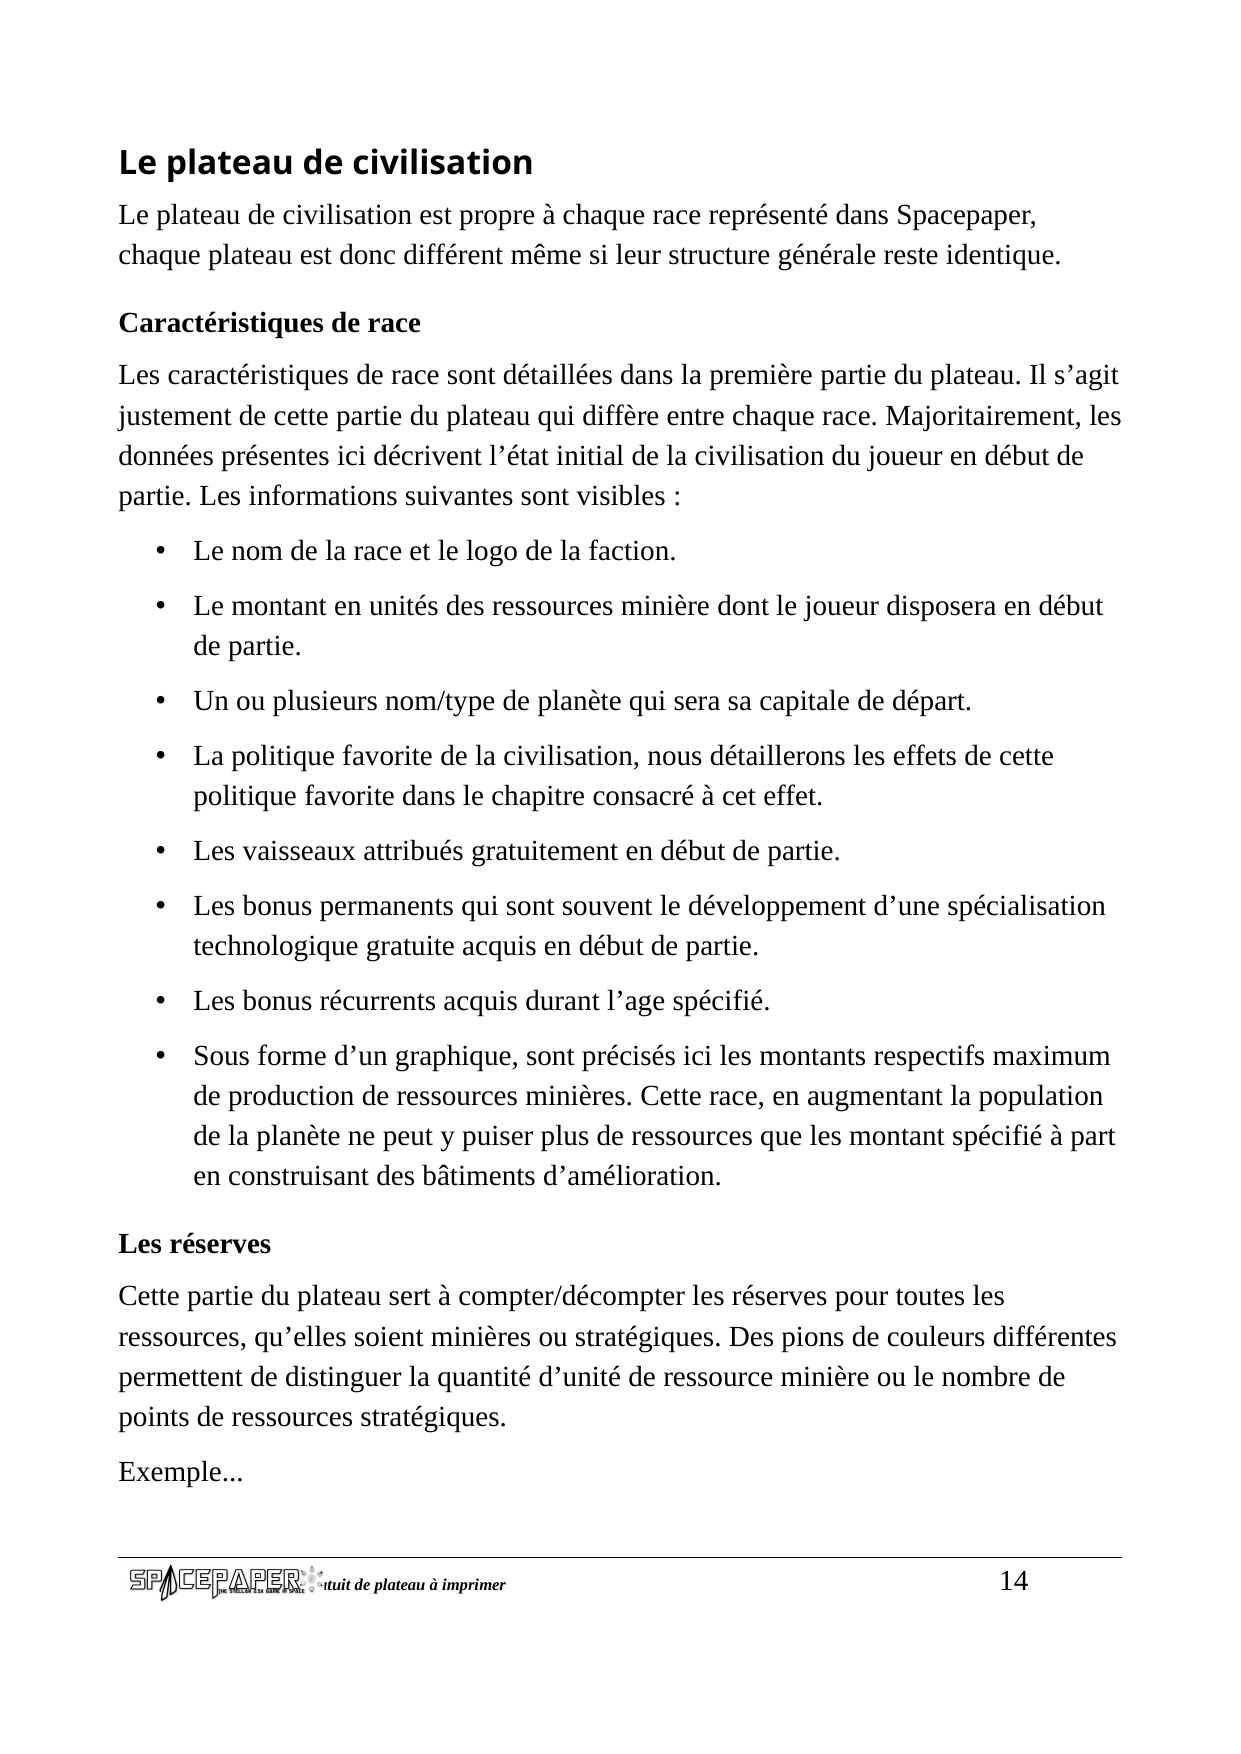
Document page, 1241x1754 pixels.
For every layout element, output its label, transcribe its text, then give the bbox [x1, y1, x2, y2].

text Le plateau de civilisation est propre à chaque race représenté dans Spacepaper, chaque plateau est donc différent même si leur structure générale reste identique. [118, 197, 1122, 271]
text Exemple... [118, 1454, 1122, 1487]
list Le nom de la race et le logo de la faction. [156, 533, 1122, 566]
list Sous forme d’un graphique, sont précisés ici les montants respectifs maximum de production de ressources minières. Cette race, en augmentant la population de la planète ne peut y puiser plus de ressources que les montant spécifié à part en construisant des bâtiments d’amélioration. [156, 1038, 1122, 1192]
text Cette partie du plateau sert à compter/décompter les réserves pour toutes les ressources, qu’elles soient minières ou stratégiques. Des pions de couleurs différentes permettent de distinguer la quantité d’unité de ressource minière ou le nombre de points de ressources stratégiques. [118, 1278, 1122, 1433]
list Un ou plusieurs nom/type de planète qui sera sa capitale de départ. [156, 683, 1122, 716]
list Les bonus permanents qui sont souvent le développement d’une spécialisation technologique gratuite acquis en début de partie. [156, 888, 1122, 962]
text Les caractéristiques de race sont détaillées dans la première partie du plateau. Il s’agit justement de cette partie du plateau qui diffère entre chaque race. Majoritairement, les données présentes ici décrivent l’état initial de la civilisation du joueur en début de partie. Les informations suivantes sont visibles : [118, 357, 1122, 512]
subtitle Caractéristiques de race [118, 305, 1122, 338]
list La politique favorite de la civilisation, nous détaillerons les effets de cette politique favorite dans le chapitre consacré à cet effet. [156, 738, 1122, 812]
list Les vaisseaux attribués gratuitement en début de partie. [156, 833, 1122, 866]
list Le montant en unités des ressources minière dont le joueur disposera en début de partie. [156, 588, 1122, 662]
list Les bonus récurrents acquis durant l’age spécifié. [156, 983, 1122, 1016]
subtitle Le plateau de civilisation [118, 139, 1122, 185]
picture [124, 1561, 325, 1602]
subtitle Les réserves [118, 1226, 1122, 1259]
